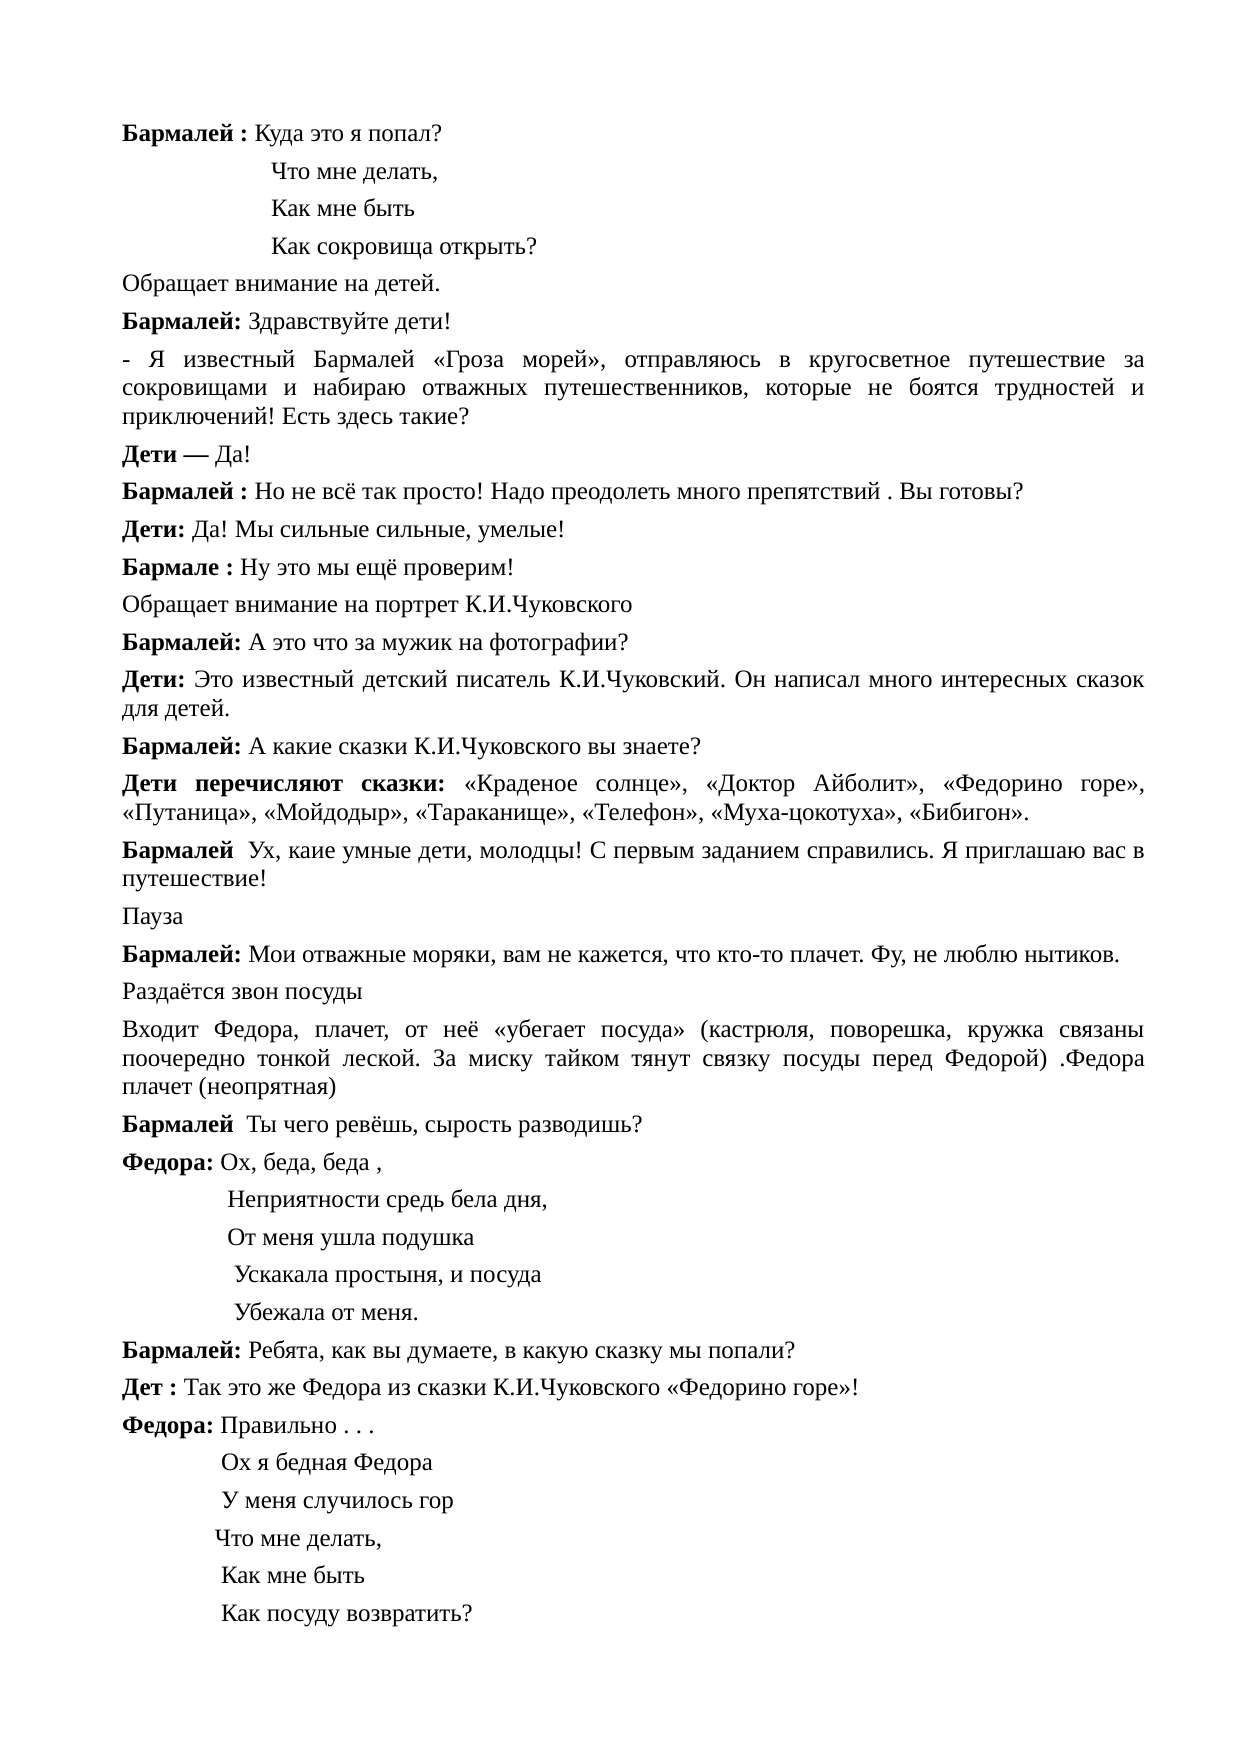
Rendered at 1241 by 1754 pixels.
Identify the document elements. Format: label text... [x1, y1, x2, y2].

text Бармале : Ну это мы ещё проверим! [122, 552, 1146, 580]
text Дет : Так это же Федора из сказки К.И.Чуковского «Федорино горе»! [122, 1372, 1146, 1401]
text Входит Федора, плачет, от неё «убегает посуда» (кастрюля, поворешка, кружка связаны поочередно тонкой леской. За миску тайком тянут связку посуды перед Федорой) .Федора плачет (неопрятная) [122, 1014, 1146, 1100]
text Бармалей : Куда это я попал? [122, 118, 1146, 147]
text Дети перечисляют сказки: «Краденое солнце», «Доктор Айболит», «Федорино горе», «Путаница», «Мойдодыр», «Тараканище», «Телефон», «Муха-цокотуха», «Бибигон». [122, 768, 1146, 826]
text Дети: Да! Мы сильные сильные, умелые! [122, 514, 1146, 543]
text Что мне делать, [139, 156, 1146, 184]
text Убежала от меня. [139, 1297, 1146, 1326]
text Бармалей Ух, каие умные дети, молодцы! С первым заданием справились. Я приглашаю вас в путешествие! [122, 835, 1146, 892]
text Как мне быть [139, 1560, 1146, 1589]
text Что мне делать, [139, 1523, 1146, 1551]
text Бармалей: Ребята, как вы думаете, в какую сказку мы попали? [122, 1335, 1146, 1363]
text Бармалей: Здравствуйте дети! [122, 306, 1146, 335]
text Бармалей: А какие сказки К.И.Чуковского вы знаете? [122, 731, 1146, 759]
text - Я известный Бармалей «Гроза морей», отправляюсь в кругосветное путешествие за сокровищами и набираю отважных путешественников, которые не боятся трудностей и приключений! Есть здесь такие? [122, 344, 1146, 430]
text Обращает внимание на портрет К.И.Чуковского [122, 589, 1146, 618]
text Дети — Да! [122, 439, 1146, 468]
text Ох я бедная Федора [139, 1447, 1146, 1476]
text У меня случилось гор [139, 1485, 1146, 1514]
text Дети: Это известный детский писатель К.И.Чуковский. Он написал много интересных сказок для детей. [122, 664, 1146, 722]
text Федора: Ох, беда, беда , [122, 1147, 1146, 1175]
text Как посуду возвратить? [139, 1598, 1146, 1627]
text Как сокровища открыть? [139, 231, 1146, 260]
text Ускакала простыня, и посуда [139, 1259, 1146, 1288]
text Неприятности средь бела дня, [139, 1184, 1146, 1213]
text Обращает внимание на детей. [122, 268, 1146, 297]
text Бармалей: А это что за мужик на фотографии? [122, 627, 1146, 656]
text Бармалей : Но не всё так просто! Надо преодолеть много препятствий . Вы готовы? [122, 476, 1146, 505]
text От меня ушла подушка [139, 1222, 1146, 1251]
text Раздаётся звон посуды [122, 976, 1146, 1005]
text Федора: Правильно . . . [122, 1410, 1146, 1439]
text Как мне быть [139, 193, 1146, 222]
text Бармалей: Мои отважные моряки, вам не кажется, что кто-то плачет. Фу, не люблю нытиков. [122, 939, 1146, 967]
text Пауза [122, 901, 1146, 930]
text Бармалей Ты чего ревёшь, сырость разводишь? [122, 1109, 1146, 1138]
